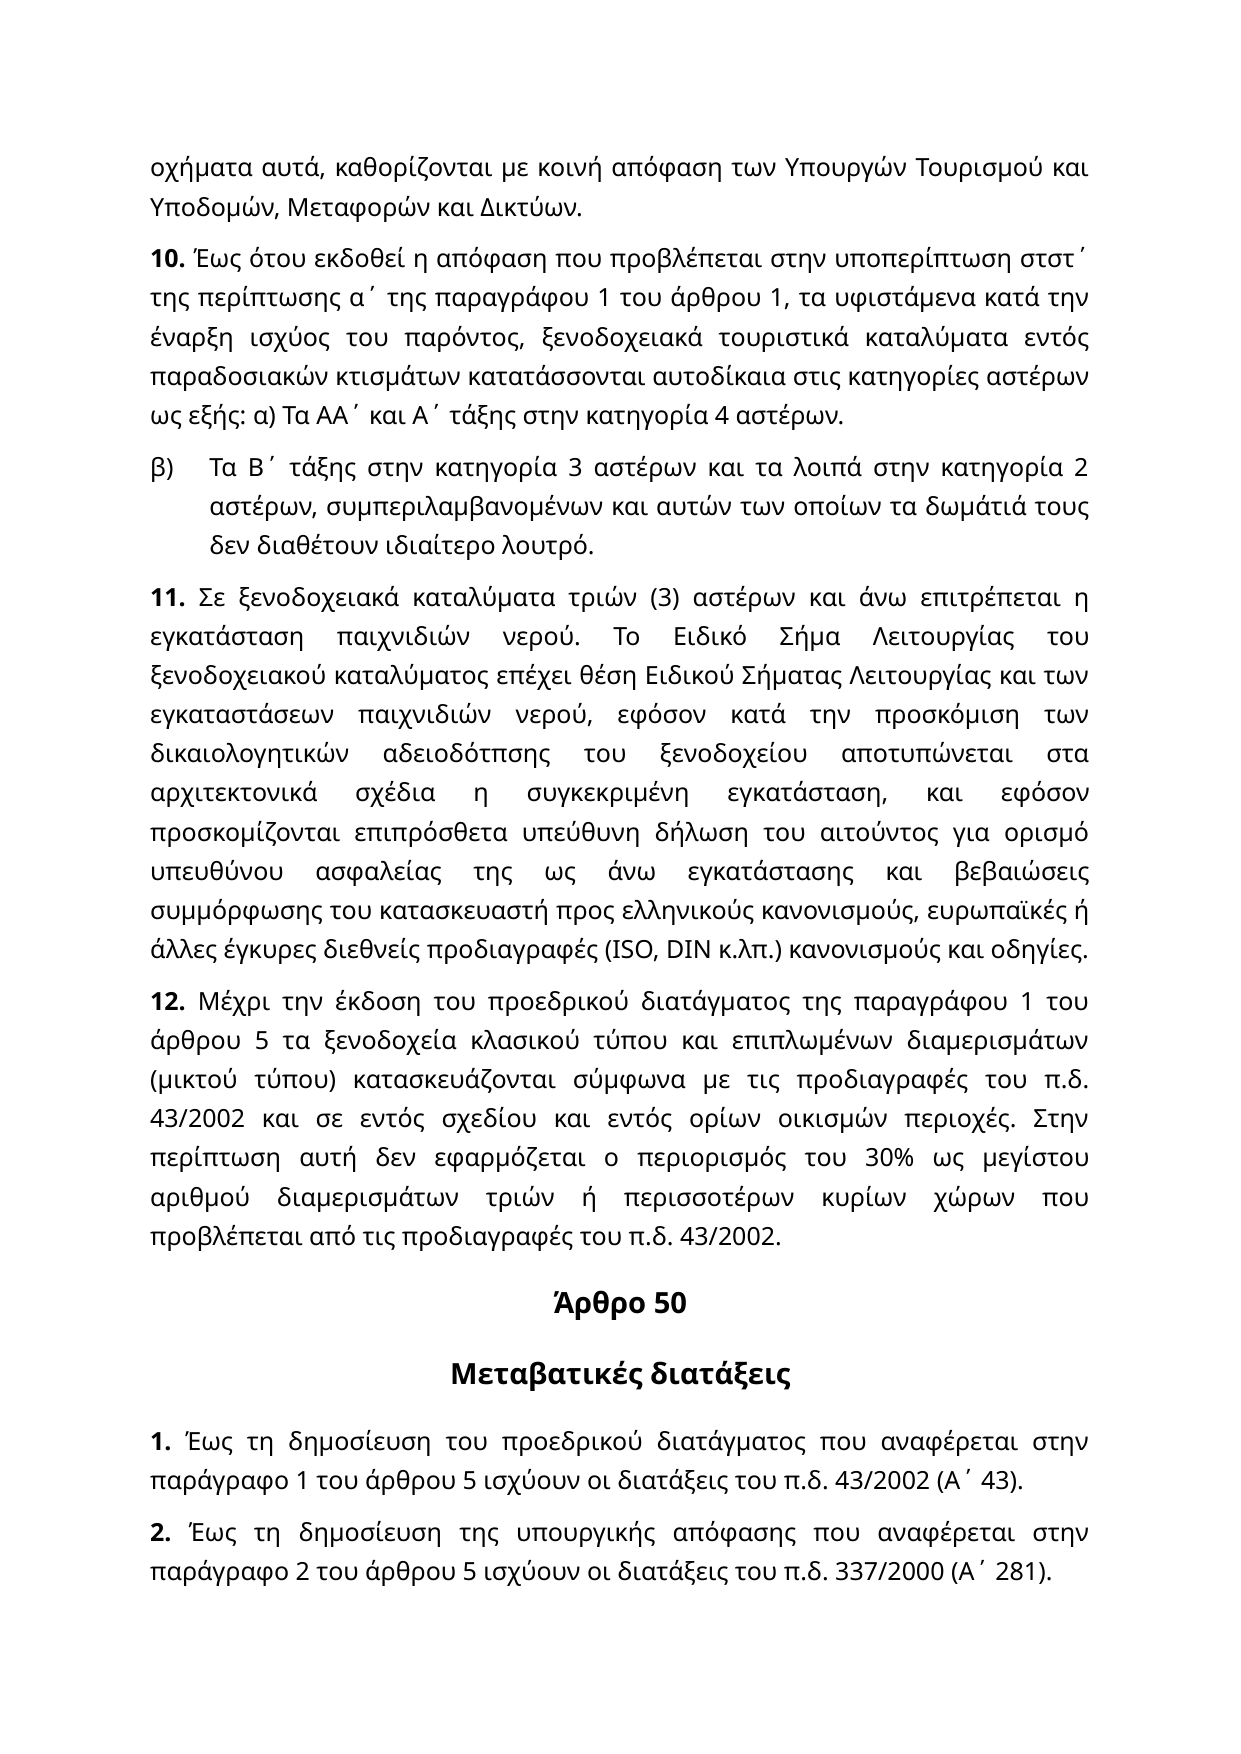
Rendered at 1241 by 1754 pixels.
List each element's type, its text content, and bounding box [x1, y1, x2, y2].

subtitle Μεταβατικές διατάξεις [150, 1353, 1090, 1393]
text 11. Σε ξενοδοχειακά καταλύματα τριών (3) αστέρων και άνω επιτρέπεται η εγκατάσταση παιχνιδιών νερού. Το Ειδικό Σήμα Λειτουργίας του ξενοδοχειακού καταλύματος επέχει θέση Ειδικού Σήματας Λειτουργίας και των εγκαταστάσεων παιχνιδιών νερού, εφόσον κατά την προσκόμιση των δικαιολογητικών αδειοδότπσης του ξενοδοχείου αποτυπώνεται στα αρχιτεκτονικά σχέδια η συγκεκριμένη εγκατάσταση, και εφόσον προσκομίζονται επιπρόσθετα υπεύθυνη δήλωση του αιτούντος για ορισμό υπευθύνου ασφαλείας της ως άνω εγκατάστασης και βεβαιώσεις συμμόρφωσης του κατασκευαστή προς ελληνικούς κανονισμούς, ευρωπαϊκές ή άλλες έγκυρες διεθνείς προδιαγραφές (ISO, DIN κ.λπ.) κανονισμούς και οδηγίες. [150, 579, 1090, 966]
text 10. Έως ότου εκδοθεί η απόφαση που προβλέπεται στην υποπερίπτωση στστ΄ της περίπτωσης α΄ της παραγράφου 1 του άρθρου 1, τα υφιστάμενα κατά την έναρξη ισχύος του παρόντος, ξενοδοχειακά τουριστικά καταλύματα εντός παραδοσιακών κτισμάτων κατατάσσονται αυτοδίκαια στις κατηγορίες αστέρων ως εξής: α) Τα ΑΑ΄ και Α΄ τάξης στην κατηγορία 4 αστέρων. [150, 241, 1090, 432]
text 1. Έως τη δημοσίευση του προεδρικού διατάγματος που αναφέρεται στην παράγραφο 1 του άρθρου 5 ισχύουν οι διατάξεις του π.δ. 43/2002 (Α΄ 43). [150, 1424, 1090, 1497]
text 2. Έως τη δημοσίευση της υπουργικής απόφασης που αναφέρεται στην παράγραφο 2 του άρθρου 5 ισχύουν οι διατάξεις του π.δ. 337/2000 (Α΄ 281). [150, 1514, 1090, 1588]
list β) Τα Β΄ τάξης στην κατηγορία 3 αστέρων και τα λοιπά στην κατηγορία 2 αστέρων, συμπεριλαμβανομένων και αυτών των οποίων τα δωμάτιά τους δεν διαθέτουν ιδιαίτερο λουτρό. [150, 449, 1090, 562]
text 12. Μέχρι την έκδοση του προεδρικού διατάγματος της παραγράφου 1 του άρθρου 5 τα ξενοδοχεία κλασικού τύπου και επιπλωμένων διαμερισμάτων (μικτού τύπου) κατασκευάζονται σύμφωνα με τις προδιαγραφές του π.δ. 43/2002 και σε εντός σχεδίου και εντός ορίων οικισμών περιοχές. Στην περίπτωση αυτή δεν εφαρμόζεται ο περιορισμός του 30% ως μεγίστου αριθμού διαμερισμάτων τριών ή περισσοτέρων κυρίων χώρων που προβλέπεται από τις προδιαγραφές του π.δ. 43/2002. [150, 983, 1090, 1252]
text οχήματα αυτά, καθορίζονται με κοινή απόφαση των Υπουργών Τουρισμού και Υποδομών, Μεταφορών και Δικτύων. [150, 150, 1090, 223]
subtitle Άρθρο 50 [150, 1282, 1090, 1322]
